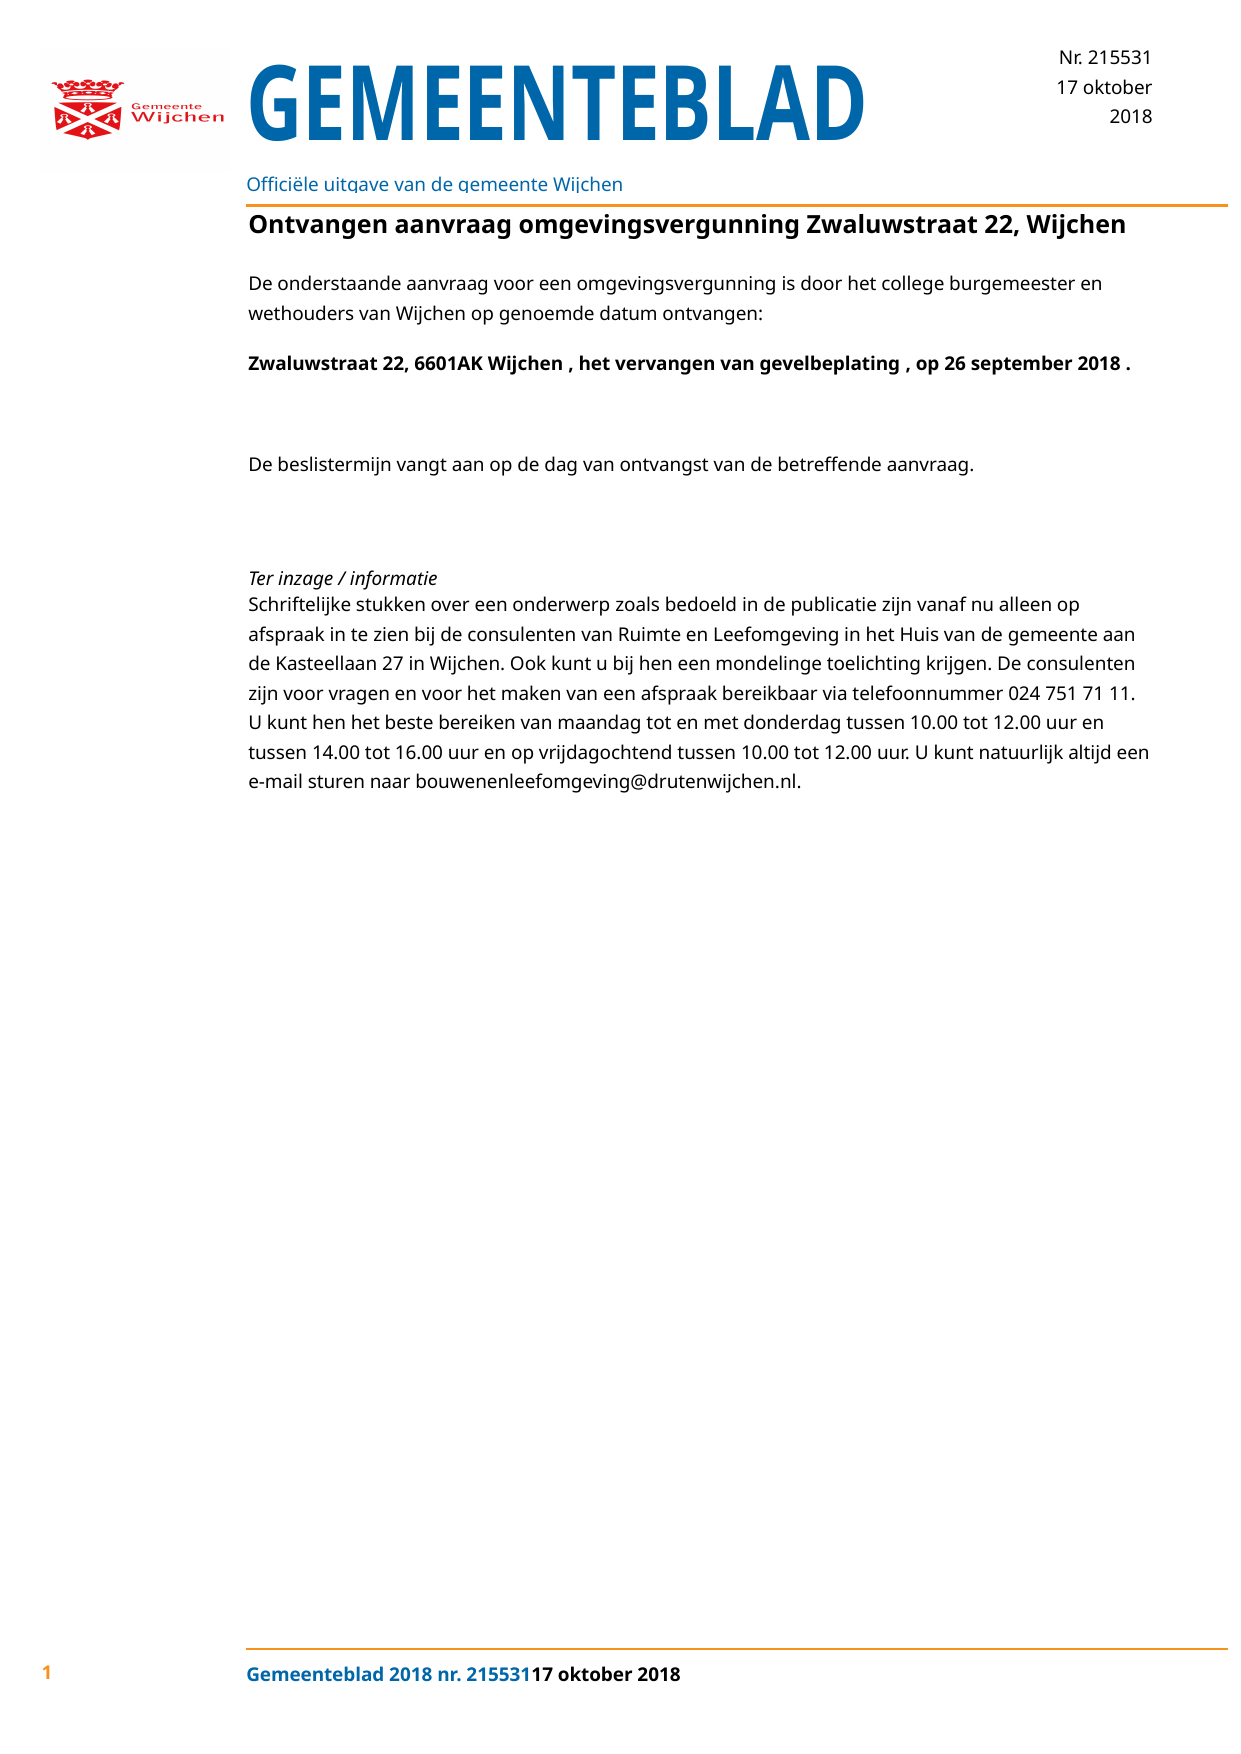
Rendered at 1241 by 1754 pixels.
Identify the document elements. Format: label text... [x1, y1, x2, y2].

text Ontvangen aanvraag omgevingsvergunning Zwaluwstraat 22, Wijchen [248, 207, 1152, 241]
picture [41, 47, 231, 172]
text Zwaluwstraat 22, 6601AK Wijchen , het vervangen van gevelbeplating , op 26 september 2018 . [248, 350, 1152, 376]
text Schriftelijke stukken over een onderwerp zoals bedoeld in de publicatie zijn vanaf nu alleen op afspraak in te zien bij de consulenten van Ruimte en Leefomgeving in het Huis van de gemeente aan de Kasteellaan 27 in Wijchen. Ook kunt u bij hen een mondelinge toelichting krijgen. De consulenten zijn voor vragen en voor het maken van een afspraak bereikbaar via telefoonnummer 024 751 71 11. U kunt hen het beste bereiken van maandag tot en met donderdag tussen 10.00 tot 12.00 uur en tussen 14.00 tot 16.00 uur en op vrijdagochtend tussen 10.00 tot 12.00 uur. U kunt natuurlijk altijd een e-mail sturen naar bouwenenleefomgeving@drutenwijchen.nl. [248, 591, 1152, 794]
text Ter inzage / informatie [248, 566, 1152, 591]
text De beslistermijn vangt aan op de dag van ontvangst van de betreffende aanvraag. [248, 451, 1152, 477]
text De onderstaande aanvraag voor een omgevingsvergunning is door het college burgemeester en wethouders van Wijchen op genoemde datum ontvangen: [248, 270, 1152, 326]
